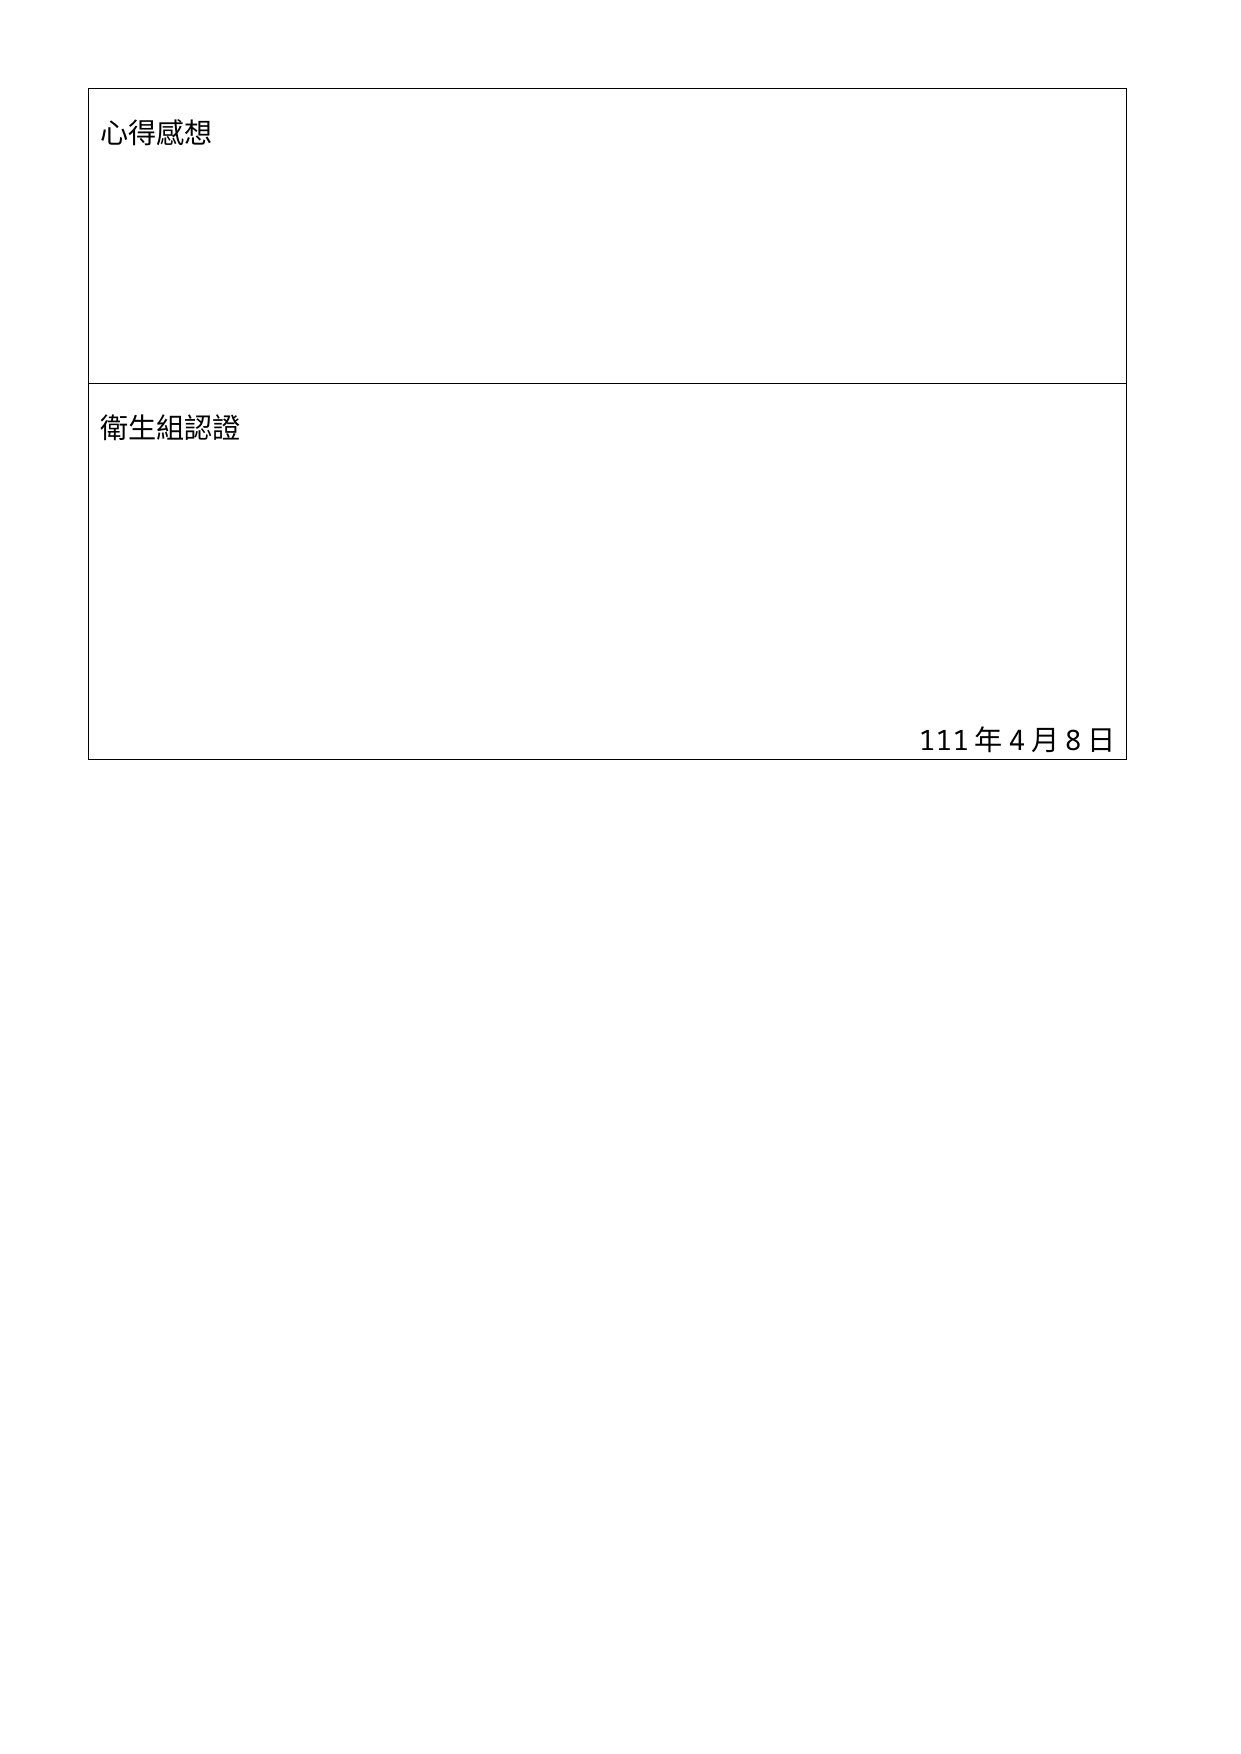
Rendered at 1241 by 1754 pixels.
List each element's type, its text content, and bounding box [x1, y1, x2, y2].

table_cell 衛生組認證 111年4月8日 [89, 384, 1126, 759]
table_cell 心得感想 [89, 89, 1126, 383]
